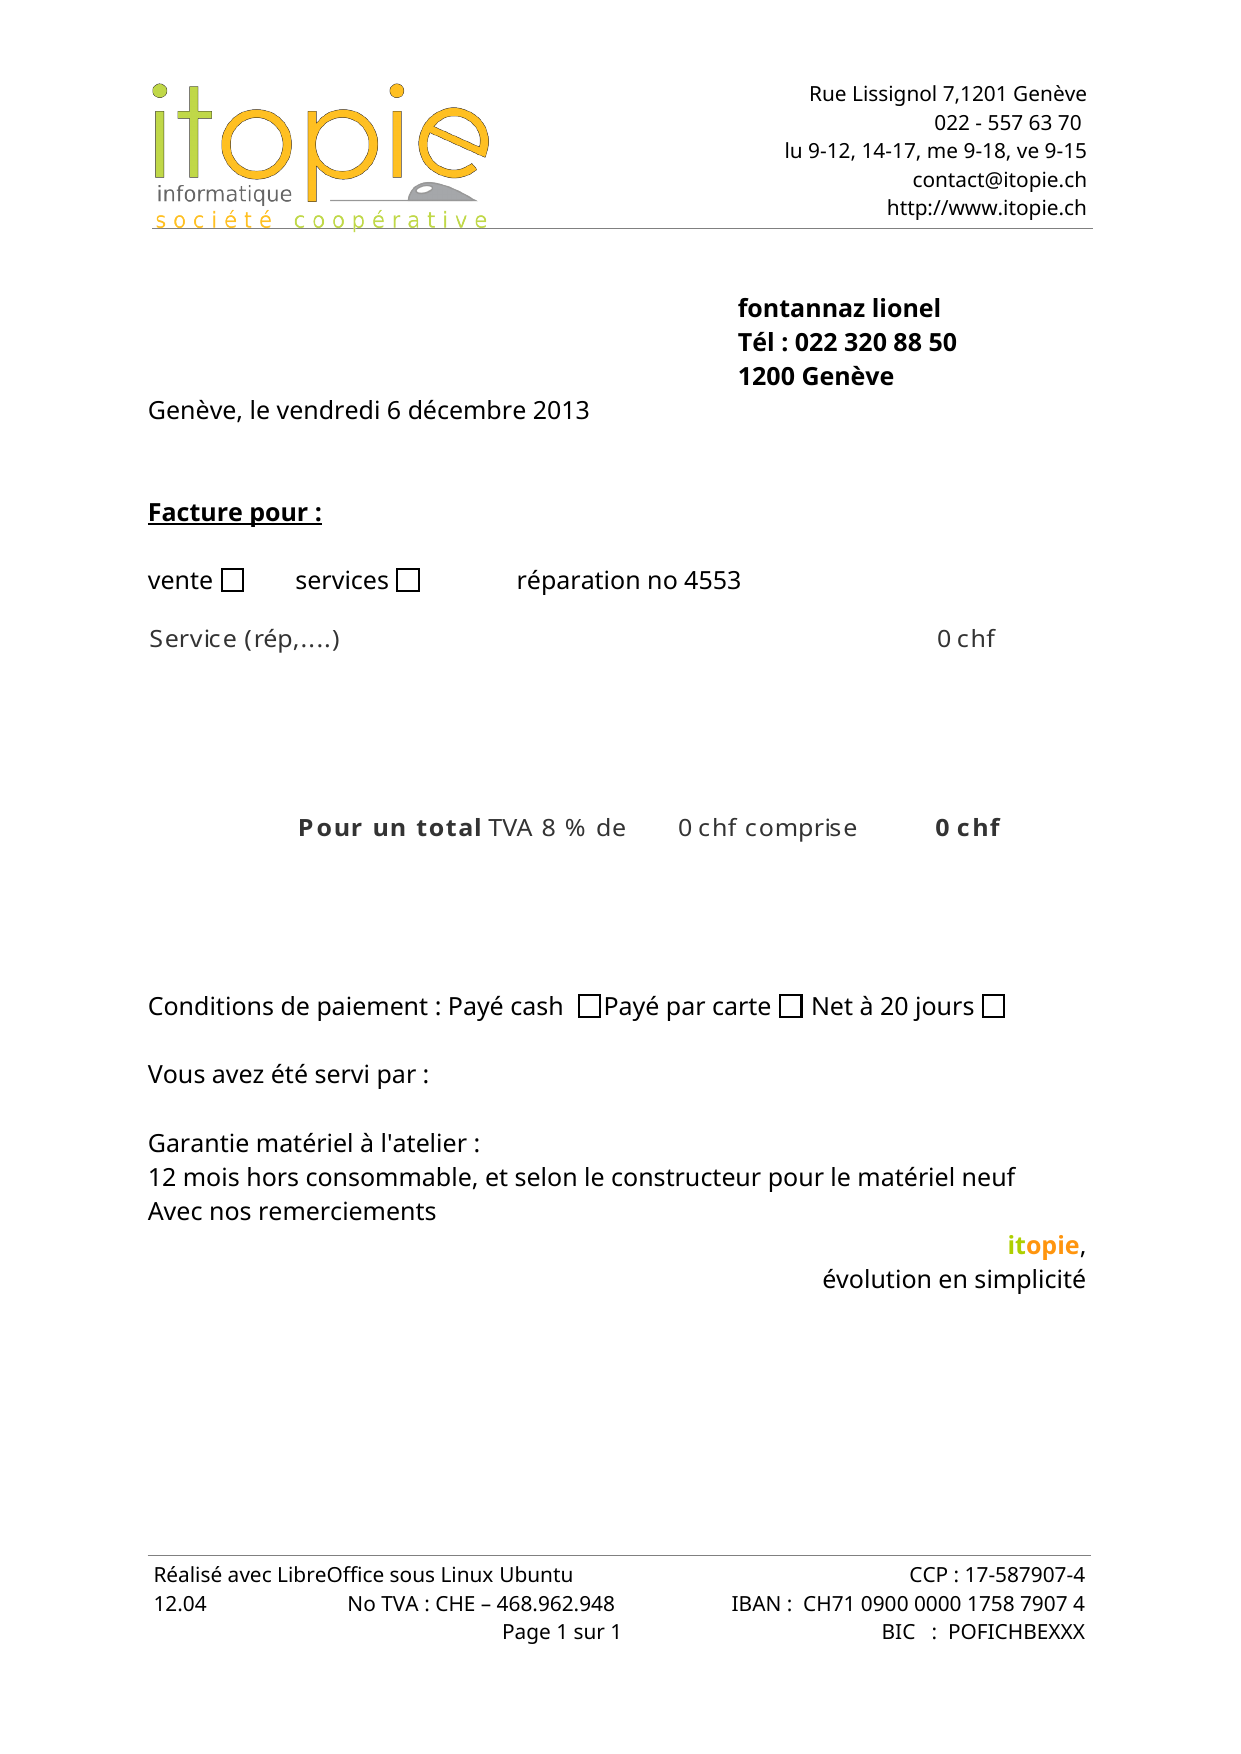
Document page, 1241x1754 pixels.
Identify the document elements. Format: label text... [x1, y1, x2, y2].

text Facture pour : [148, 495, 1093, 529]
text Genève, le vendredi 6 décembre 2013 [148, 392, 1093, 427]
text 12 mois hors consommable, et selon le constructeur pour le matériel neuf [148, 1159, 1093, 1193]
text itopie, [148, 1227, 1093, 1262]
text 1200 Genève [148, 358, 1093, 392]
text Garantie matériel à l'atelier : [148, 1125, 1093, 1159]
text évolution en simplicité [148, 1262, 1093, 1296]
text Vous avez été servi par : [148, 1057, 1093, 1091]
text vente services réparation no 4553 [148, 563, 1093, 597]
text Tél : 022 320 88 50 [148, 324, 1093, 358]
text Conditions de paiement : Payé cash Payé par carte Net à 20 jours [148, 989, 1093, 1023]
text Avec nos remerciements [148, 1193, 1093, 1227]
picture [138, 72, 500, 244]
text fontannaz lionel [148, 290, 1093, 324]
